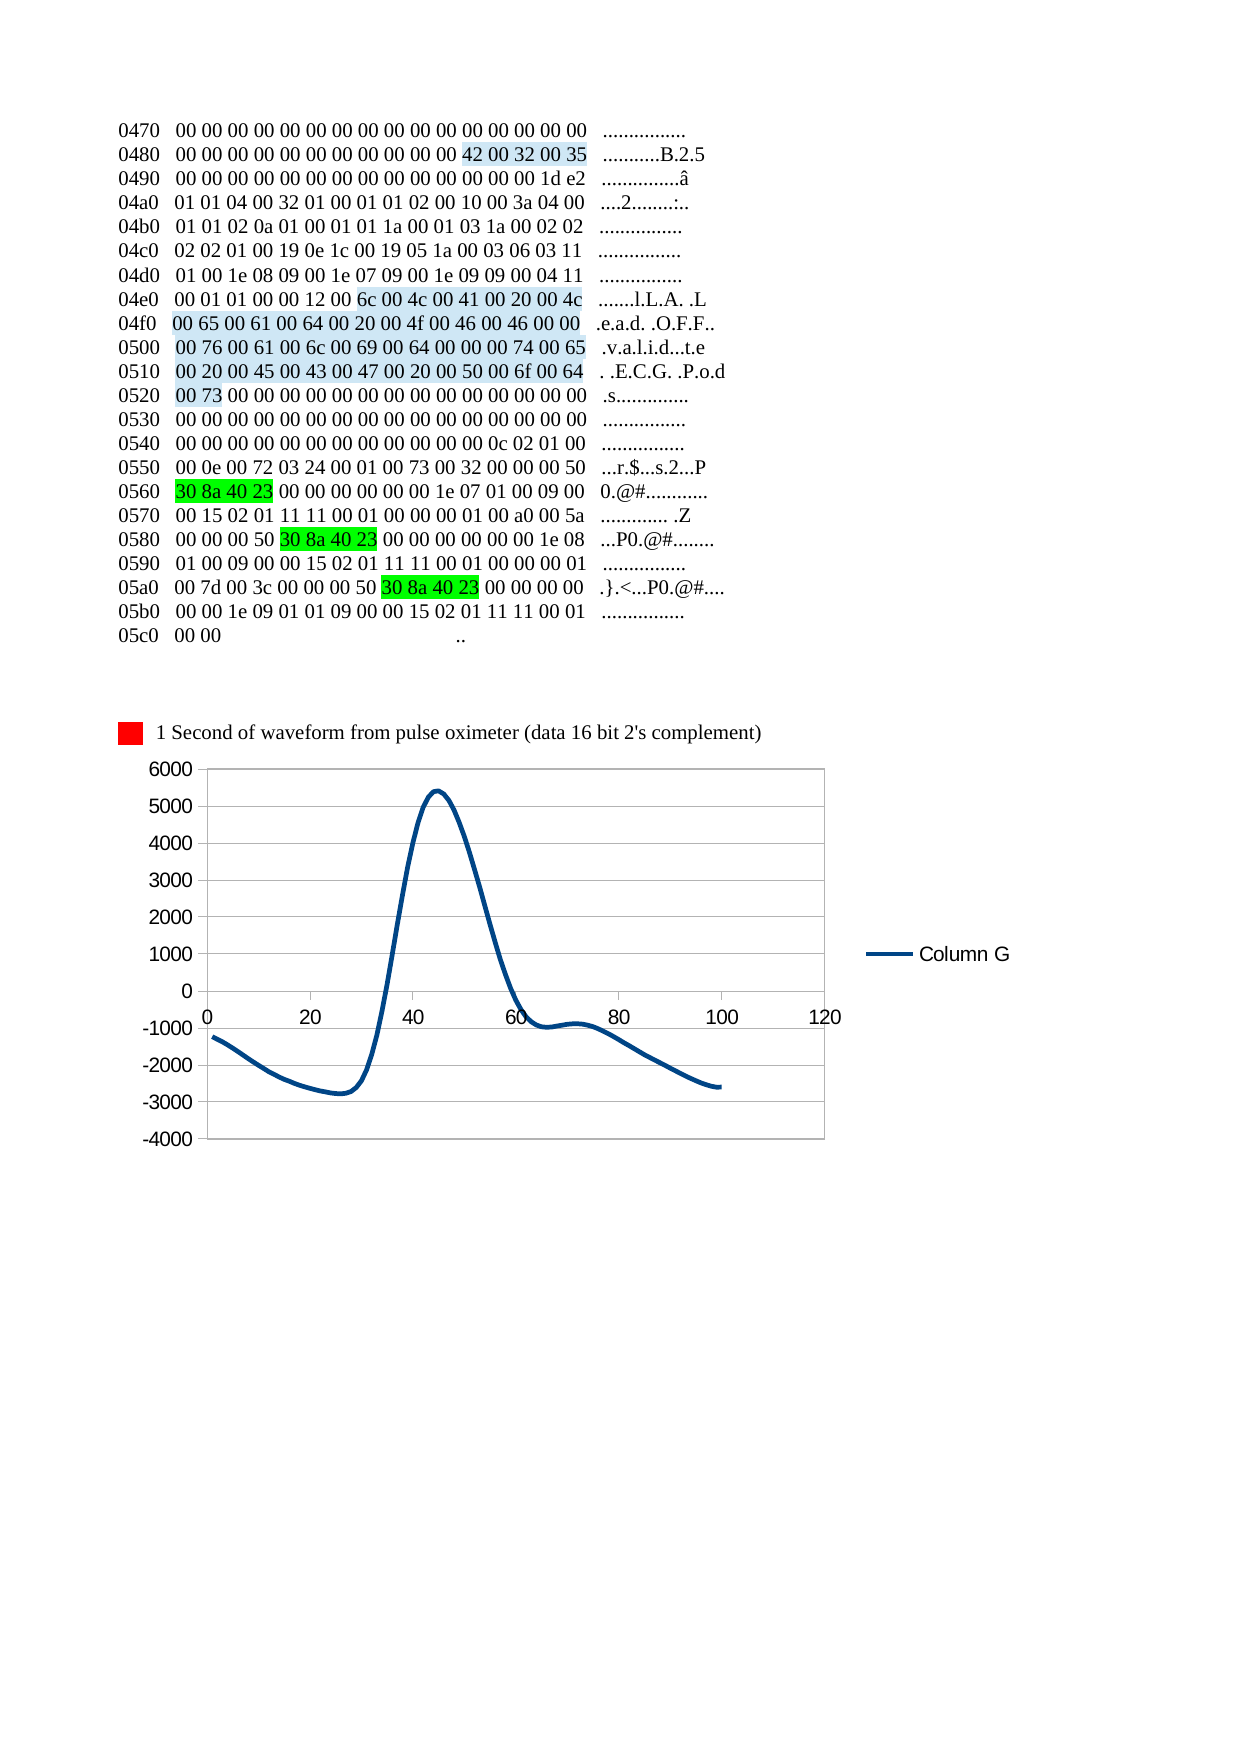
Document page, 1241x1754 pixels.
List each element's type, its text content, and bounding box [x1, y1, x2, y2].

text 0560 30 8a 40 23 00 00 00 00 00 00 1e 07 01 00 09 00 0.@#............ [118, 479, 1122, 503]
text 0510 00 20 00 45 00 43 00 47 00 20 00 50 00 6f 00 64 . .E.C.G. .P.o.d [118, 359, 1122, 383]
text 05a0 00 7d 00 3c 00 00 00 50 30 8a 40 23 00 00 00 00 .}.<...P0.@#.... [118, 575, 1122, 599]
text 0530 00 00 00 00 00 00 00 00 00 00 00 00 00 00 00 00 ................ [118, 407, 1122, 431]
text 05b0 00 00 1e 09 01 01 09 00 00 15 02 01 11 11 00 01 ................ [118, 599, 1122, 623]
text 0500 00 76 00 61 00 6c 00 69 00 64 00 00 00 74 00 65 .v.a.l.i.d...t.e [118, 335, 1122, 359]
text 0570 00 15 02 01 11 11 00 01 00 00 00 01 00 a0 00 5a ............. .Z [118, 503, 1122, 527]
text 0480 00 00 00 00 00 00 00 00 00 00 00 42 00 32 00 35 ...........B.2.5 [118, 142, 1122, 166]
text 1 Second of waveform from pulse oximeter (data 16 bit 2's complement) [118, 720, 1122, 745]
text 0550 00 0e 00 72 03 24 00 01 00 73 00 32 00 00 00 50 ...r.$...s.2...P [118, 455, 1122, 479]
text 05c0 00 00 .. [118, 623, 1122, 647]
text 04e0 00 01 01 00 00 12 00 6c 00 4c 00 41 00 20 00 4c .......l.L.A. .L [118, 287, 1122, 311]
text 04f0 00 65 00 61 00 64 00 20 00 4f 00 46 00 46 00 00 .e.a.d. .O.F.F.. [118, 311, 1122, 335]
text 0490 00 00 00 00 00 00 00 00 00 00 00 00 00 00 1d e2 ...............â [118, 166, 1122, 190]
text 0520 00 73 00 00 00 00 00 00 00 00 00 00 00 00 00 00 .s.............. [118, 383, 1122, 407]
text 04c0 02 02 01 00 19 0e 1c 00 19 05 1a 00 03 06 03 11 ................ [118, 238, 1122, 262]
text 04d0 01 00 1e 08 09 00 1e 07 09 00 1e 09 09 00 04 11 ................ [118, 262, 1122, 287]
text 0540 00 00 00 00 00 00 00 00 00 00 00 00 0c 02 01 00 ................ [118, 431, 1122, 455]
text 0590 01 00 09 00 00 15 02 01 11 11 00 01 00 00 00 01 ................ [118, 551, 1122, 575]
text 04b0 01 01 02 0a 01 00 01 01 1a 00 01 03 1a 00 02 02 ................ [118, 214, 1122, 238]
text 0580 00 00 00 50 30 8a 40 23 00 00 00 00 00 00 1e 08 ...P0.@#........ [118, 527, 1122, 551]
text 04a0 01 01 04 00 32 01 00 01 01 02 00 10 00 3a 04 00 ....2........:.. [118, 190, 1122, 214]
text 0470 00 00 00 00 00 00 00 00 00 00 00 00 00 00 00 00 ................ [118, 118, 1122, 142]
